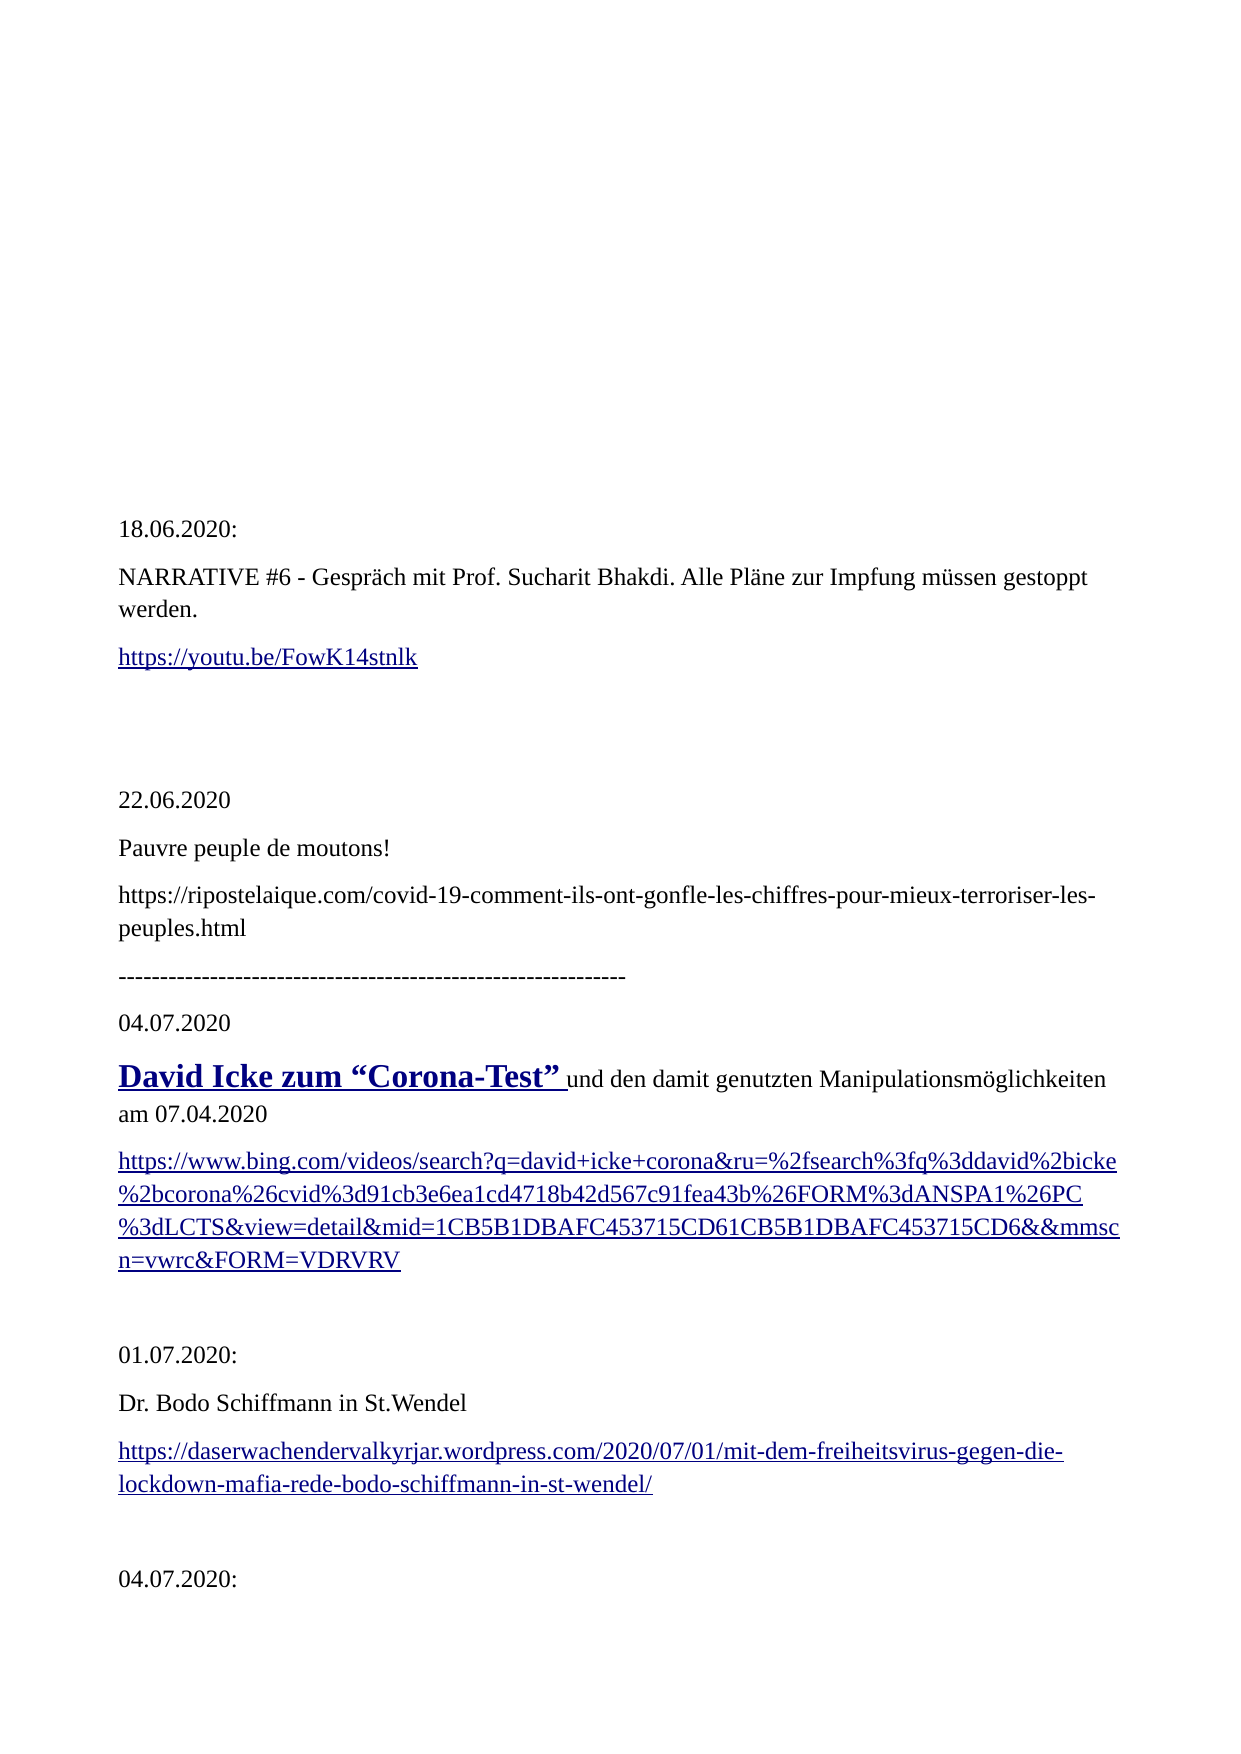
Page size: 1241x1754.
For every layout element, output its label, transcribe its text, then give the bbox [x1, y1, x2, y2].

text 18.06.2020: [118, 514, 1122, 543]
text https://daserwachendervalkyrjar.wordpress.com/2020/07/01/mit-dem-freiheitsvirus-gegen-die-lockdown-mafia-rede-bodo-schiffmann-in-st-wendel/ [118, 1436, 1122, 1497]
text Pauvre peuple de moutons! [118, 833, 1122, 861]
text ------------------------------------------------------------- [118, 961, 1122, 989]
text 04.07.2020: [118, 1564, 1122, 1593]
text 04.07.2020 [118, 1008, 1122, 1037]
text 01.07.2020: [118, 1341, 1122, 1369]
text Dr. Bodo Schiffmann in St.Wendel [118, 1388, 1122, 1417]
text 22.06.2020 [118, 785, 1122, 814]
text https://ripostelaique.com/covid-19-comment-ils-ont-gonfle-les-chiffres-pour-mieux-terroriser-les-peuples.html [118, 880, 1122, 942]
text NARRATIVE #6 - Gespräch mit Prof. Sucharit Bhakdi. Alle Pläne zur Impfung müssen gestoppt werden. [118, 562, 1122, 623]
text https://youtu.be/FowK14stnlk [118, 642, 1122, 671]
text David Icke zum “Corona-Test” und den damit genutzten Manipulationsmöglichkeiten am 07.04.2020 [118, 1056, 1122, 1127]
text https://www.bing.com/videos/search?q=david+icke+corona&ru=%2fsearch%3fq%3ddavid%2bicke%2bcorona%26cvid%3d91cb3e6ea1cd4718b42d567c91fea43b%26FORM%3dANSPA1%26PC%3dLCTS&view=detail&mid=1CB5B1DBAFC453715CD61CB5B1DBAFC453715CD6&&mmscn=vwrc&FORM=VDRVRV [118, 1146, 1122, 1274]
